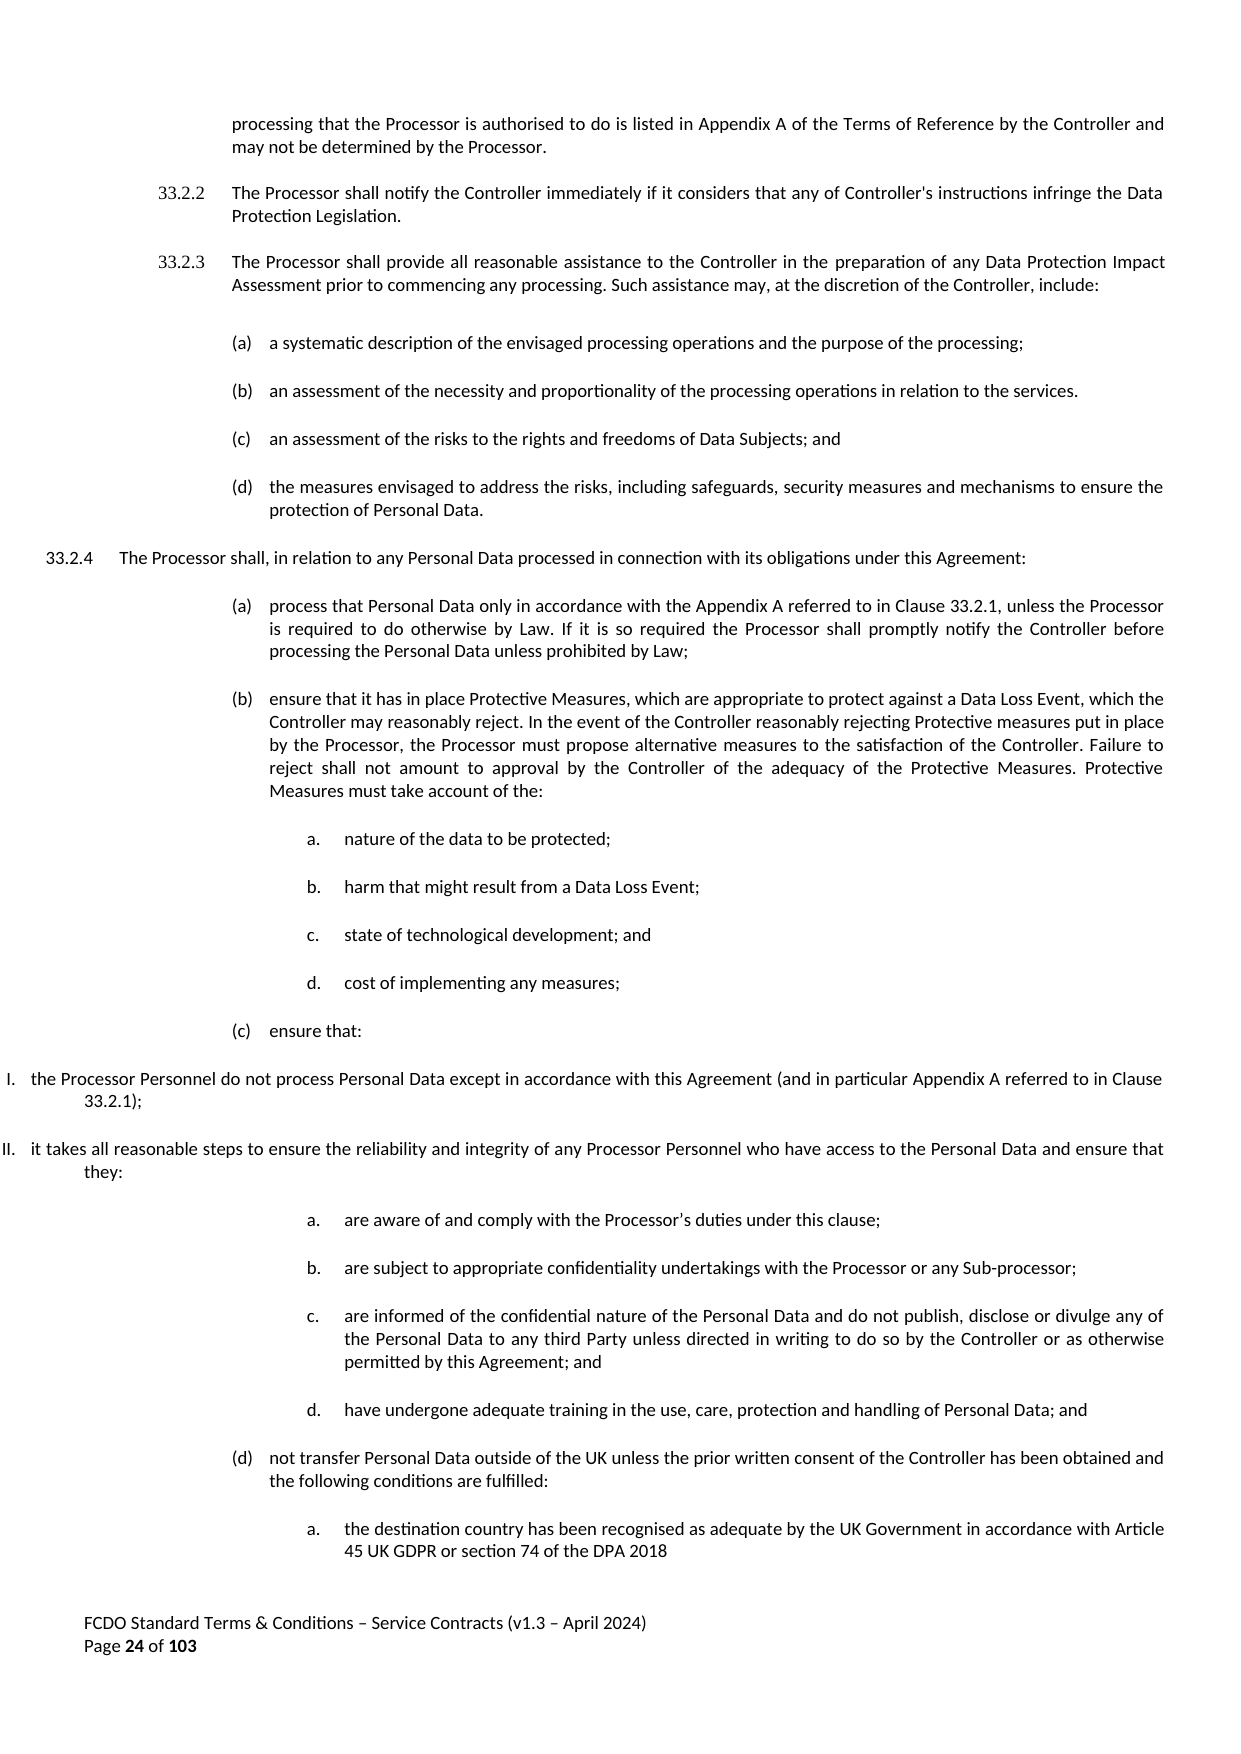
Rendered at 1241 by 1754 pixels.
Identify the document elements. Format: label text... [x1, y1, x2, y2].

list state of technological development; and [307, 923, 1166, 946]
list The Processor shall, in relation to any Personal Data processed in connection with its obligations under this Agreement: [45, 546, 1166, 569]
list the measures envisaged to address the risks, including safeguards, security measures and mechanisms to ensure the protection of Personal Data. [232, 475, 1166, 521]
list a systematic description of the envisaged processing operations and the purpose of the processing; [232, 331, 1166, 354]
list are aware of and comply with the Processor’s duties under this clause; [307, 1208, 1166, 1231]
list an assessment of the necessity and proportionality of the processing operations in relation to the services. [232, 379, 1166, 402]
list are informed of the confidential nature of the Personal Data and do not publish, disclose or divulge any of the Personal Data to any third Party unless directed in writing to do so by the Controller or as otherwise permitted by this Agreement; and [307, 1304, 1166, 1373]
list an assessment of the risks to the rights and freedoms of Data Subjects; and [232, 427, 1166, 450]
list harm that might result from a Data Loss Event; [307, 875, 1166, 898]
list it takes all reasonable steps to ensure the reliability and integrity of any Processor Personnel who have access to the Personal Data and ensure that they: [16, 1137, 1166, 1183]
list the Processor Personnel do not process Personal Data except in accordance with this Agreement (and in particular Appendix A referred to in Clause 33.2.1); [16, 1067, 1166, 1112]
list ensure that: [232, 1019, 1166, 1042]
list have undergone adequate training in the use, care, protection and handling of Personal Data; and [307, 1398, 1166, 1421]
list not transfer Personal Data outside of the UK unless the prior written consent of the Controller has been obtained and the following conditions are fulfilled: [232, 1446, 1166, 1492]
list cost of implementing any measures; [307, 971, 1166, 994]
list The Processor shall notify the Controller immediately if it considers that any of Controller's instructions infringe the Data Protection Legislation. [158, 181, 1166, 227]
list the destination country has been recognised as adequate by the UK Government in accordance with Article 45 UK GDPR or section 74 of the DPA 2018 [307, 1517, 1166, 1562]
list The Processor shall provide all reasonable assistance to the Controller in the preparation of any Data Protection Impact Assessment prior to commencing any processing. Such assistance may, at the discretion of the Controller, include: [158, 250, 1166, 296]
list processing that the Processor is authorised to do is listed in Appendix A of the Terms of Reference by the Controller and may not be determined by the Processor. [163, 112, 1166, 158]
list process that Personal Data only in accordance with the Appendix A referred to in Clause 33.2.1, unless the Processor is required to do otherwise by Law. If it is so required the Processor shall promptly notify the Controller before processing the Personal Data unless prohibited by Law; [232, 594, 1166, 662]
list ensure that it has in place Protective Measures, which are appropriate to protect against a Data Loss Event, which the Controller may reasonably reject. In the event of the Controller reasonably rejecting Protective measures put in place by the Processor, the Processor must propose alternative measures to the satisfaction of the Controller. Failure to reject shall not amount to approval by the Controller of the adequacy of the Protective Measures. Protective Measures must take account of the: [232, 687, 1166, 802]
list nature of the data to be protected; [307, 827, 1166, 850]
list are subject to appropriate confidentiality undertakings with the Processor or any Sub-processor; [307, 1256, 1166, 1279]
